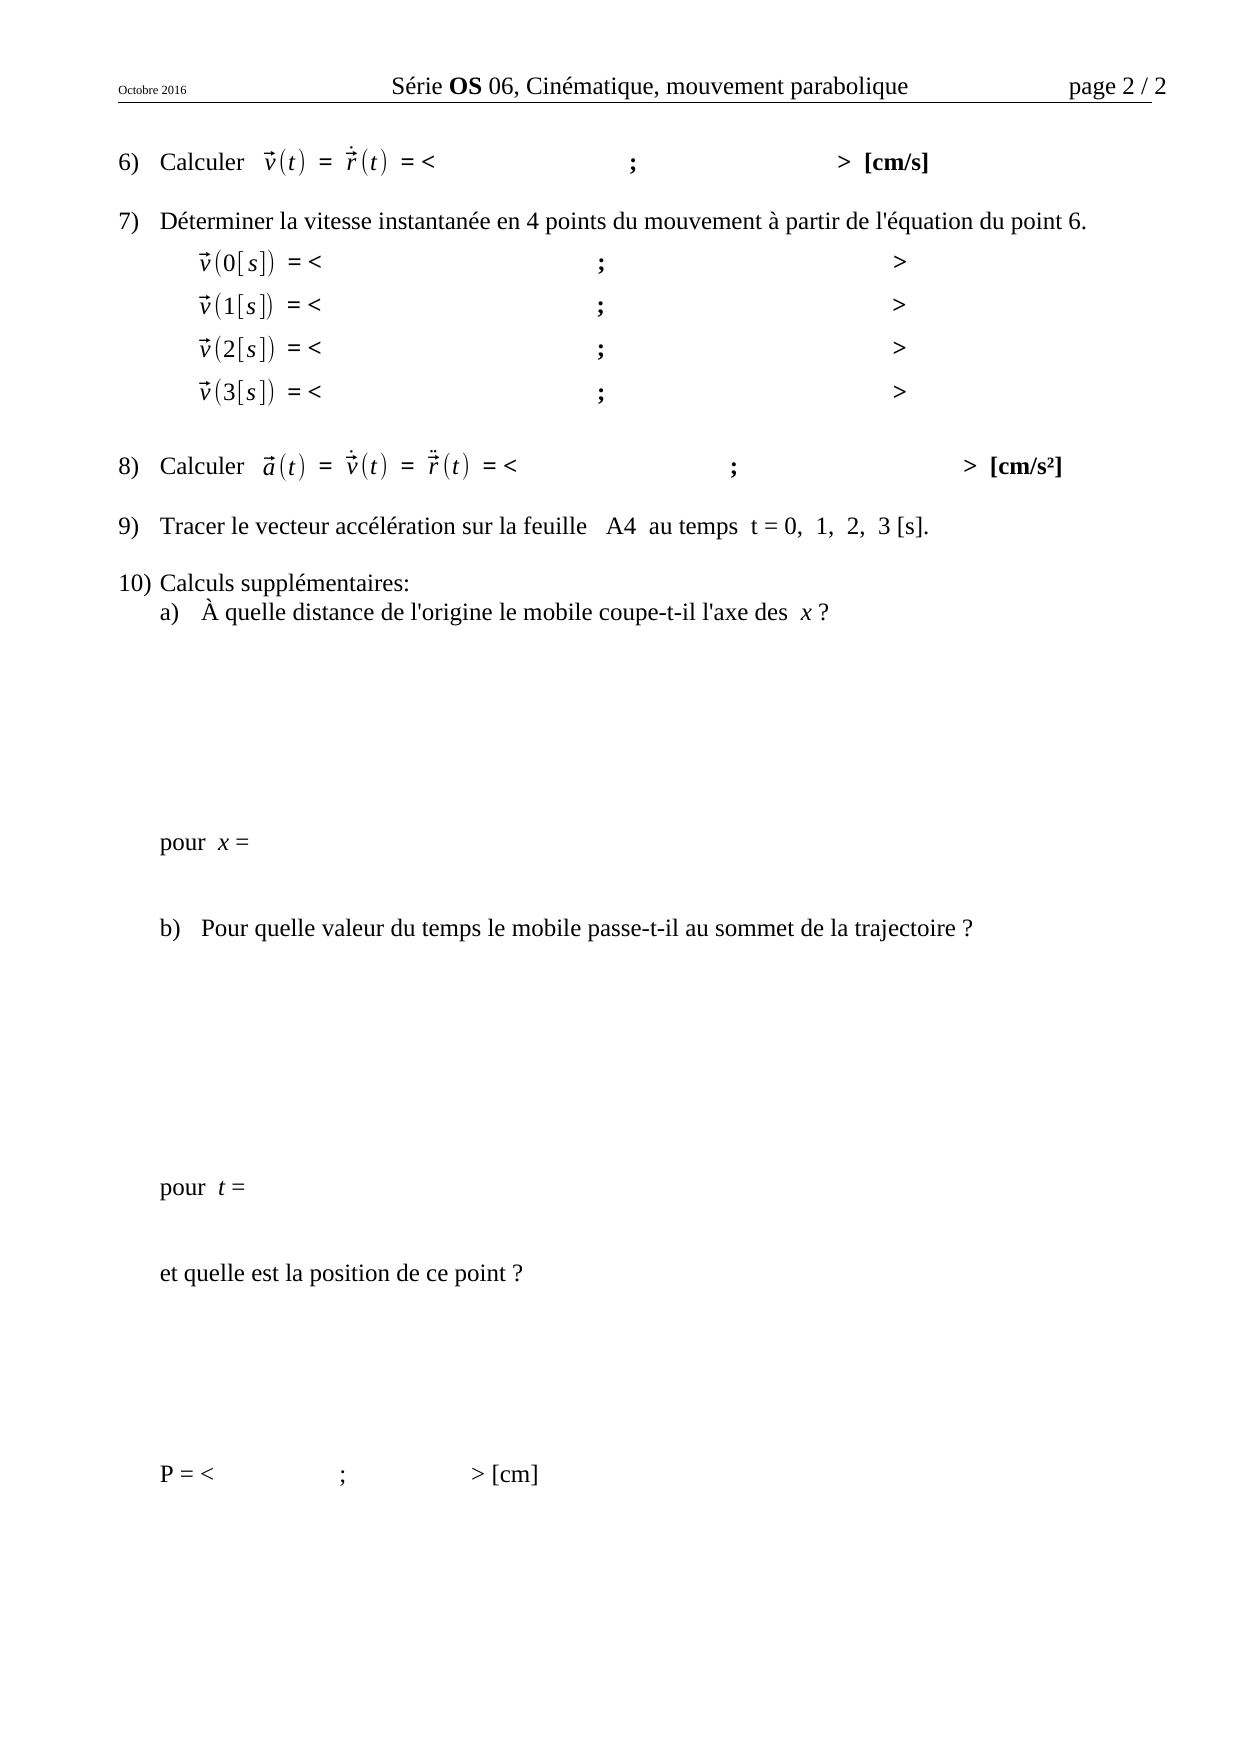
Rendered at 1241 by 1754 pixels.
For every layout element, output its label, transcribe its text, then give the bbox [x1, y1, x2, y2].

text 9) Tracer le vecteur accélération sur la feuille A4 au temps t = 0, 1, 2, 3 [s]. [118, 511, 1152, 539]
text 7) Déterminer la vitesse instantanée en 4 points du mouvement à partir de l'équation du point 6. [118, 206, 1152, 235]
text 10) Calculs supplémentaires: [118, 568, 1152, 597]
text et quelle est la position de ce point ? [159, 1258, 1152, 1287]
text 6) Calculer = = < ; > [cm/s] [118, 144, 1152, 177]
text = < ; > [192, 290, 1152, 321]
text pour x = [159, 827, 1152, 856]
text = < ; > [192, 333, 1152, 364]
text b) Pour quelle valeur du temps le mobile passe-t-il au sommet de la trajectoire ? [159, 913, 1152, 942]
text 8) Calculer = = = < ; > [cm/s²] [118, 448, 1152, 482]
text = < ; > [192, 377, 1152, 407]
text pour t = [159, 1172, 1152, 1201]
text = < ; > [192, 247, 1152, 278]
text a) À quelle distance de l'origine le mobile coupe-t-il l'axe des x ? [159, 597, 1152, 626]
text P = < ; > [cm] [159, 1459, 1152, 1488]
